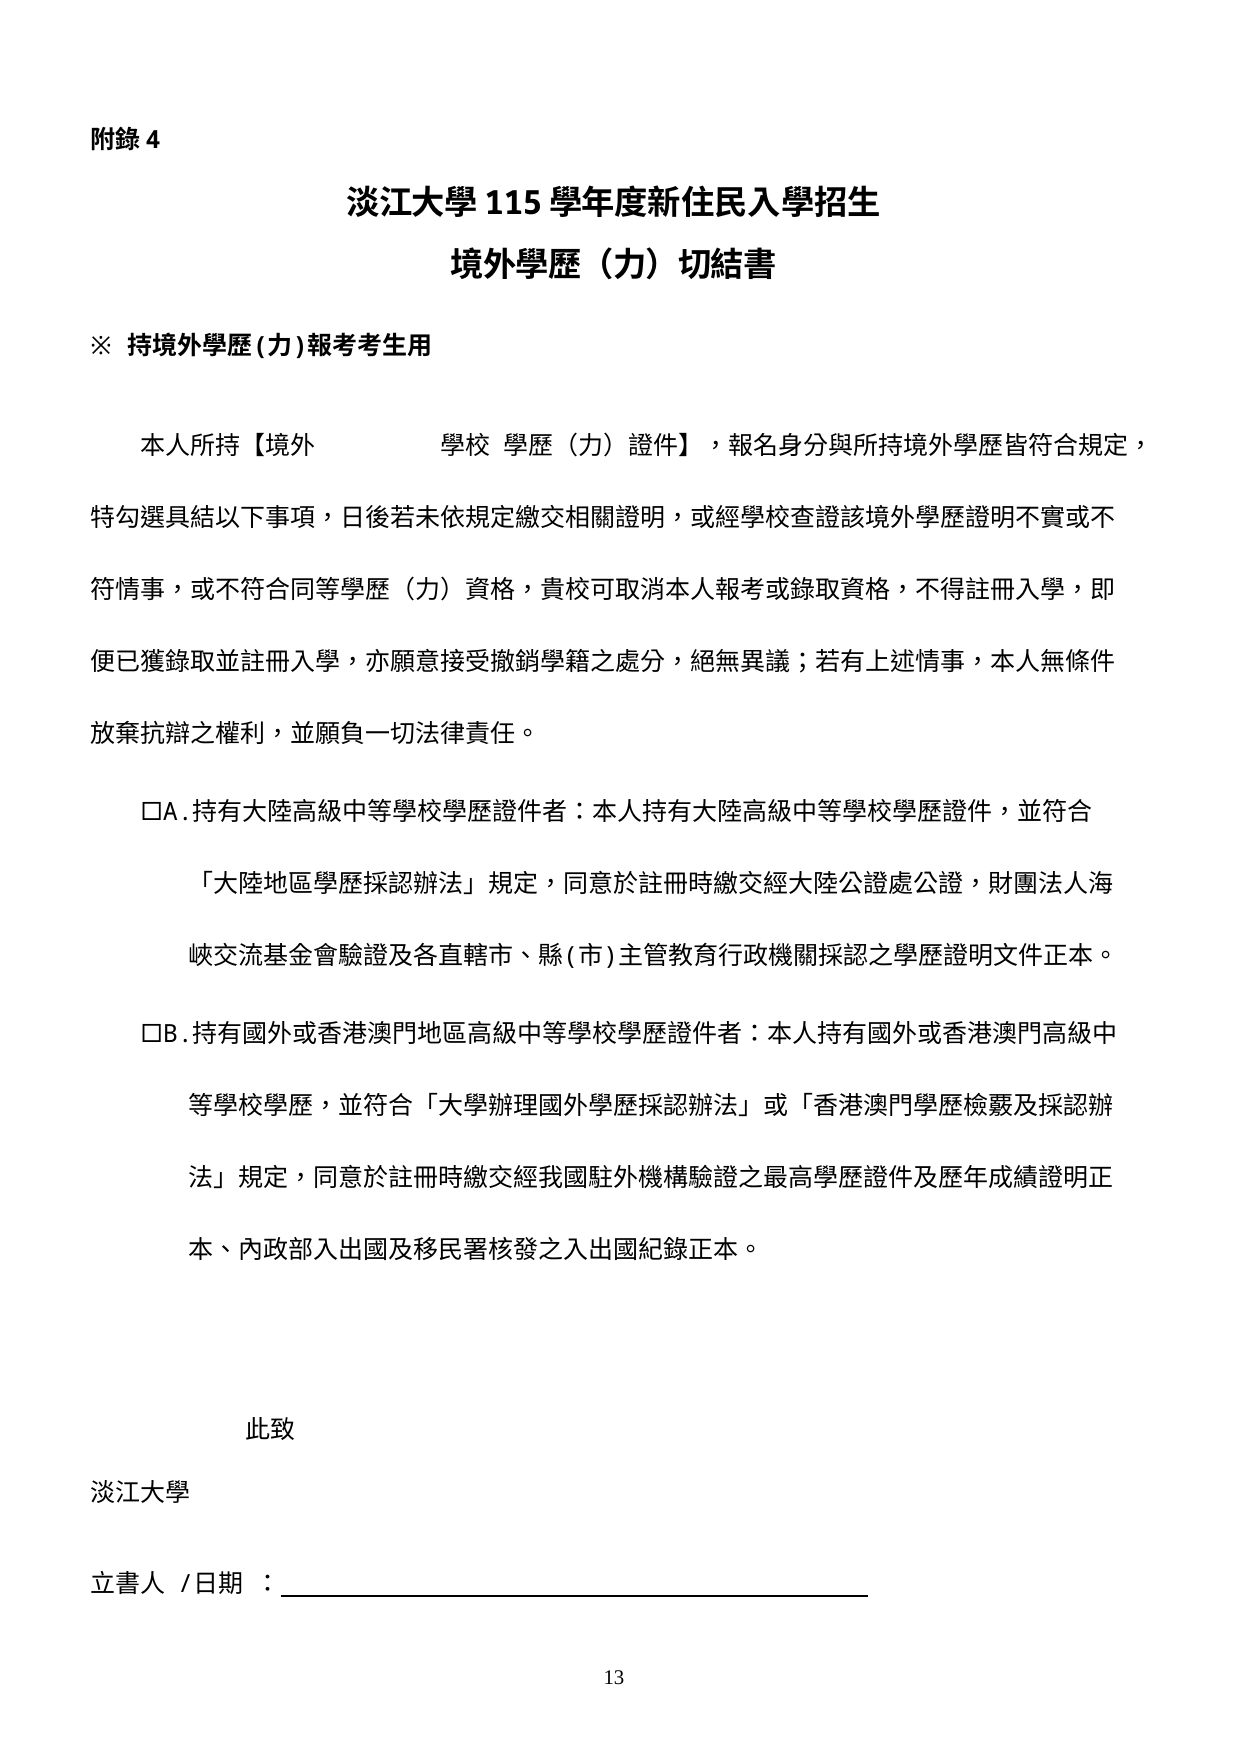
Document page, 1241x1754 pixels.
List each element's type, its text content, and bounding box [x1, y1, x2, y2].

text 立書人 /日期 ： [90, 1540, 1137, 1603]
text B.持有國外或香港澳門地區高級中等學校學歷證件者：本人持有國外或香港澳門高級中等學校學歷，並符合「大學辦理國外學歷採認辦法」或「香港澳門學歷檢覈及採認辦法」規定，同意於註冊時繳交經我國駐外機構驗證之最高學歷證件及歷年成績證明正本、內政部入出國及移民署核發之入出國紀錄正本。 [140, 990, 1122, 1268]
text A.持有大陸高級中等學校學歷證件者：本人持有大陸高級中等學校學歷證件，並符合「大陸地區學歷採認辦法」規定，同意於註冊時繳交經大陸公證處公證，財團法人海峽交流基金會驗證及各直轄市、縣(市)主管教育行政機關採認之學歷證明文件正本。 [140, 768, 1122, 974]
text 此致 [90, 1386, 1137, 1448]
text 淡江大學 [90, 1448, 1137, 1511]
text 境外學歷（力）切結書 [90, 221, 1137, 283]
text 本人所持【境外 學校 學歷（力）證件】，報名身分與所持境外學歷皆符合規定，特勾選具結以下事項，日後若未依規定繳交相關證明，或經學校查證該境外學歷證明不實或不符情事，或不符合同等學歷（力）資格，貴校可取消本人報考或錄取資格，不得註冊入學，即便已獲錄取並註冊入學，亦願意接受撤銷學籍之處分，絕無異議；若有上述情事，本人無條件放棄抗辯之權利，並願負一切法律責任。 [90, 402, 1137, 752]
text 淡江大學115學年度新住民入學招生 [90, 158, 1137, 221]
list 持境外學歷(力)報考考生用 [90, 302, 1137, 364]
text 附錄4 [90, 96, 994, 158]
